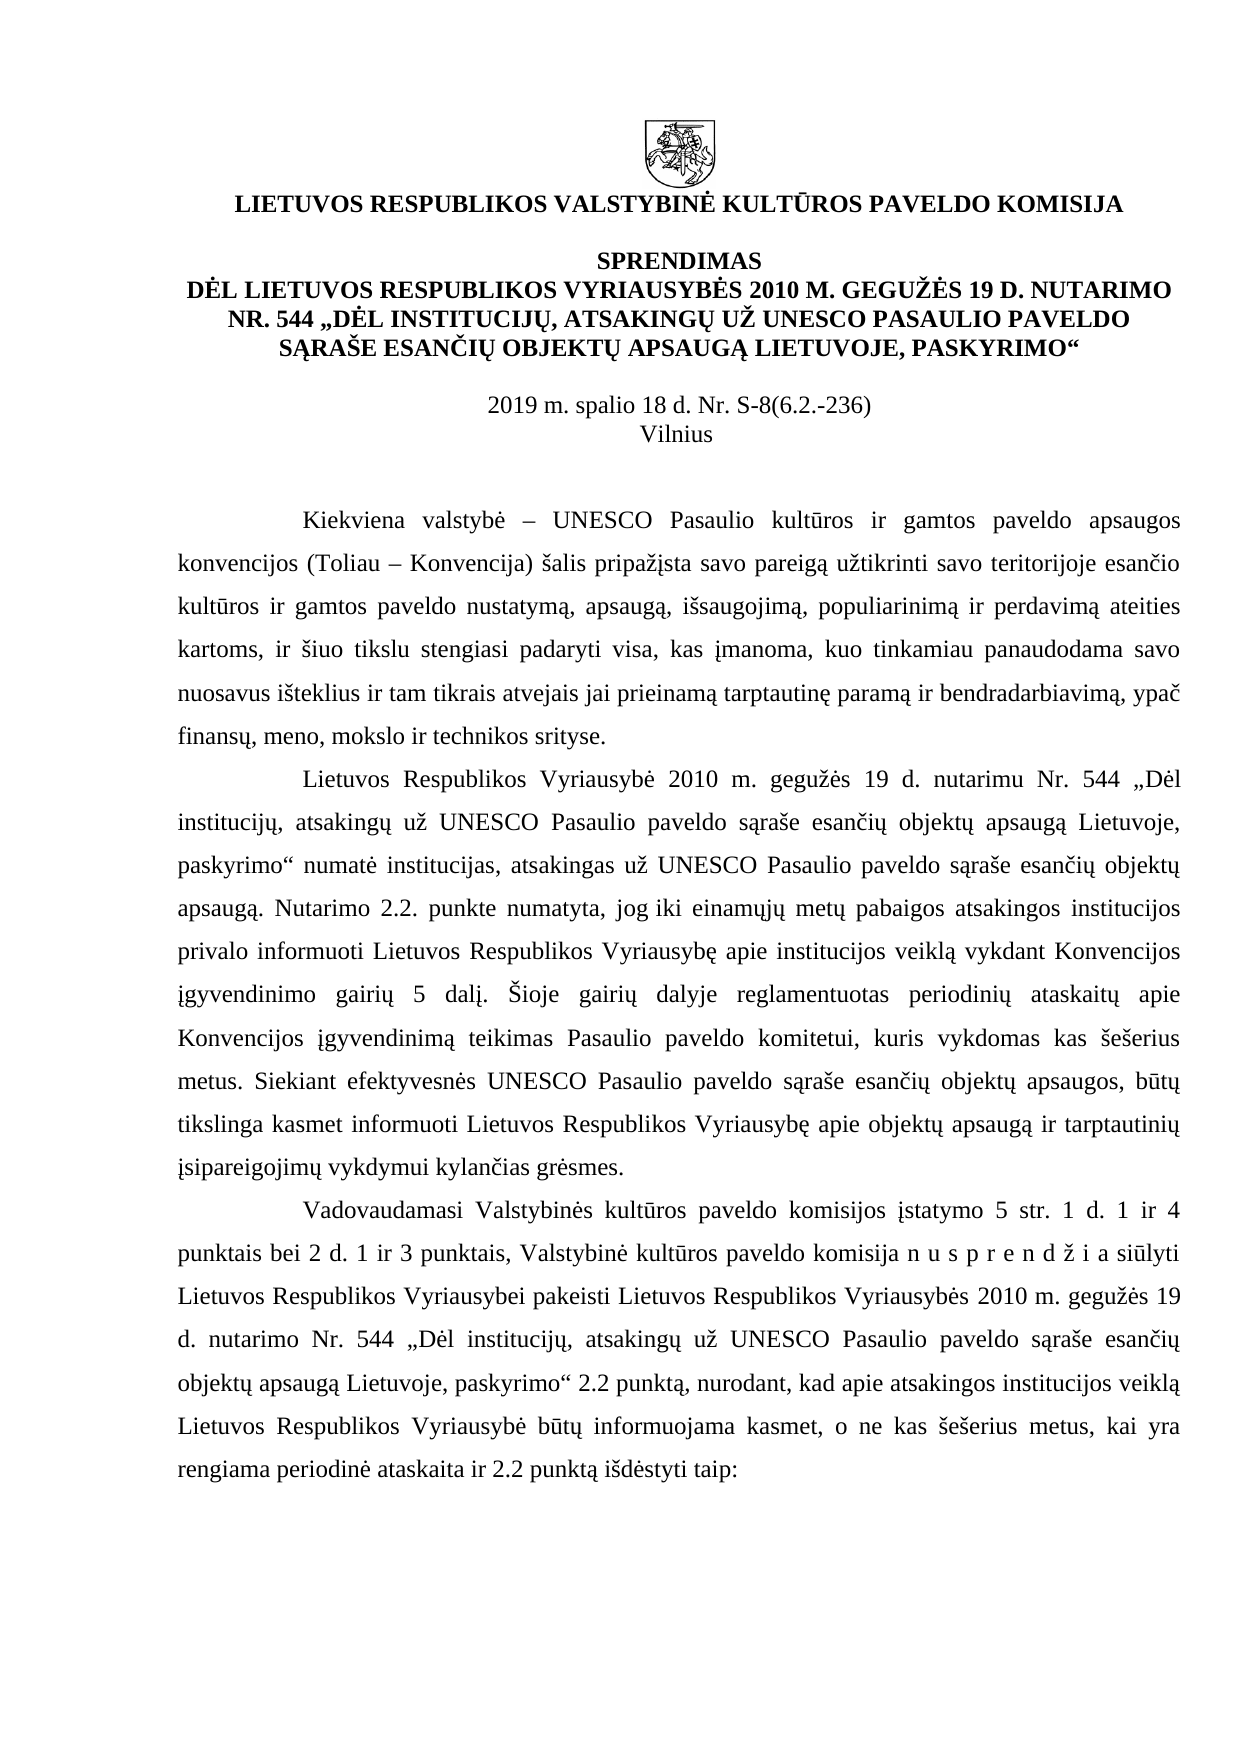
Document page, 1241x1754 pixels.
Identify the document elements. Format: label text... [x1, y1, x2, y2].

text Vilnius [177, 419, 1181, 448]
text SPRENDIMAS [177, 246, 1181, 275]
text LIETUVOS RESPUBLIKOS VALSTYBINĖ KULTŪROS PAVELDO KOMISIJA [177, 189, 1181, 218]
text Vadovaudamasi Valstybinės kultūros paveldo komisijos įstatymo 5 str. 1 d. 1 ir 4 punktais bei 2 d. 1 ir 3 punktais, Valstybinė kultūros paveldo komisija n u s p r e n d ž i a siūlyti Lietuvos Respublikos Vyriausybei pakeisti Lietuvos Respublikos Vyriausybės 2010 m. gegužės 19 d. nutarimo Nr. 544 „Dėl institucijų, atsakingų už UNESCO Pasaulio paveldo sąraše esančių objektų apsaugą Lietuvoje, paskyrimo“ 2.2 punktą, nurodant, kad apie atsakingos institucijos veiklą Lietuvos Respublikos Vyriausybė būtų informuojama kasmet, o ne kas šešerius metus, kai yra rengiama periodinė ataskaita ir 2.2 punktą išdėstyti taip: [177, 1195, 1181, 1483]
text Lietuvos Respublikos Vyriausybė 2010 m. gegužės 19 d. nutarimu Nr. 544 „Dėl institucijų, atsakingų už UNESCO Pasaulio paveldo sąraše esančių objektų apsaugą Lietuvoje, paskyrimo“ numatė institucijas, atsakingas už UNESCO Pasaulio paveldo sąraše esančių objektų apsaugą. Nutarimo 2.2. punkte numatyta, jog iki einamųjų metų pabaigos atsakingos institucijos privalo informuoti Lietuvos Respublikos Vyriausybę apie institucijos veiklą vykdant Konvencijos įgyvendinimo gairių 5 dalį. Šioje gairių dalyje reglamentuotas periodinių ataskaitų apie Konvencijos įgyvendinimą teikimas Pasaulio paveldo komitetui, kuris vykdomas kas šešerius metus. Siekiant efektyvesnės UNESCO Pasaulio paveldo sąraše esančių objektų apsaugos, būtų tikslinga kasmet informuoti Lietuvos Respublikos Vyriausybę apie objektų apsaugą ir tarptautinių įsipareigojimų vykdymui kylančias grėsmes. [177, 764, 1181, 1181]
text 2019 m. spalio 18 d. Nr. S-8(6.2.-236) [177, 390, 1181, 419]
text Kiekviena valstybė – UNESCO Pasaulio kultūros ir gamtos paveldo apsaugos konvencijos (Toliau – Konvencija) šalis pripažįsta savo pareigą užtikrinti savo teritorijoje esančio kultūros ir gamtos paveldo nustatymą, apsaugą, išsaugojimą, populiarinimą ir perdavimą ateities kartoms, ir šiuo tikslu stengiasi padaryti visa, kas įmanoma, kuo tinkamiau panaudodama savo nuosavus išteklius ir tam tikrais atvejais jai prieinamą tarptautinę paramą ir bendradarbiavimą, ypač finansų, meno, mokslo ir technikos srityse. [177, 505, 1181, 749]
text DĖL LIETUVOS RESPUBLIKOS VYRIAUSYBĖS 2010 M. GEGUŽĖS 19 D. NUTARIMO NR. 544 „DĖL INSTITUCIJŲ, ATSAKINGŲ UŽ UNESCO PASAULIO PAVELDO SĄRAŠE ESANČIŲ OBJEKTŲ APSAUGĄ LIETUVOJE, PASKYRIMO“ [177, 275, 1181, 361]
